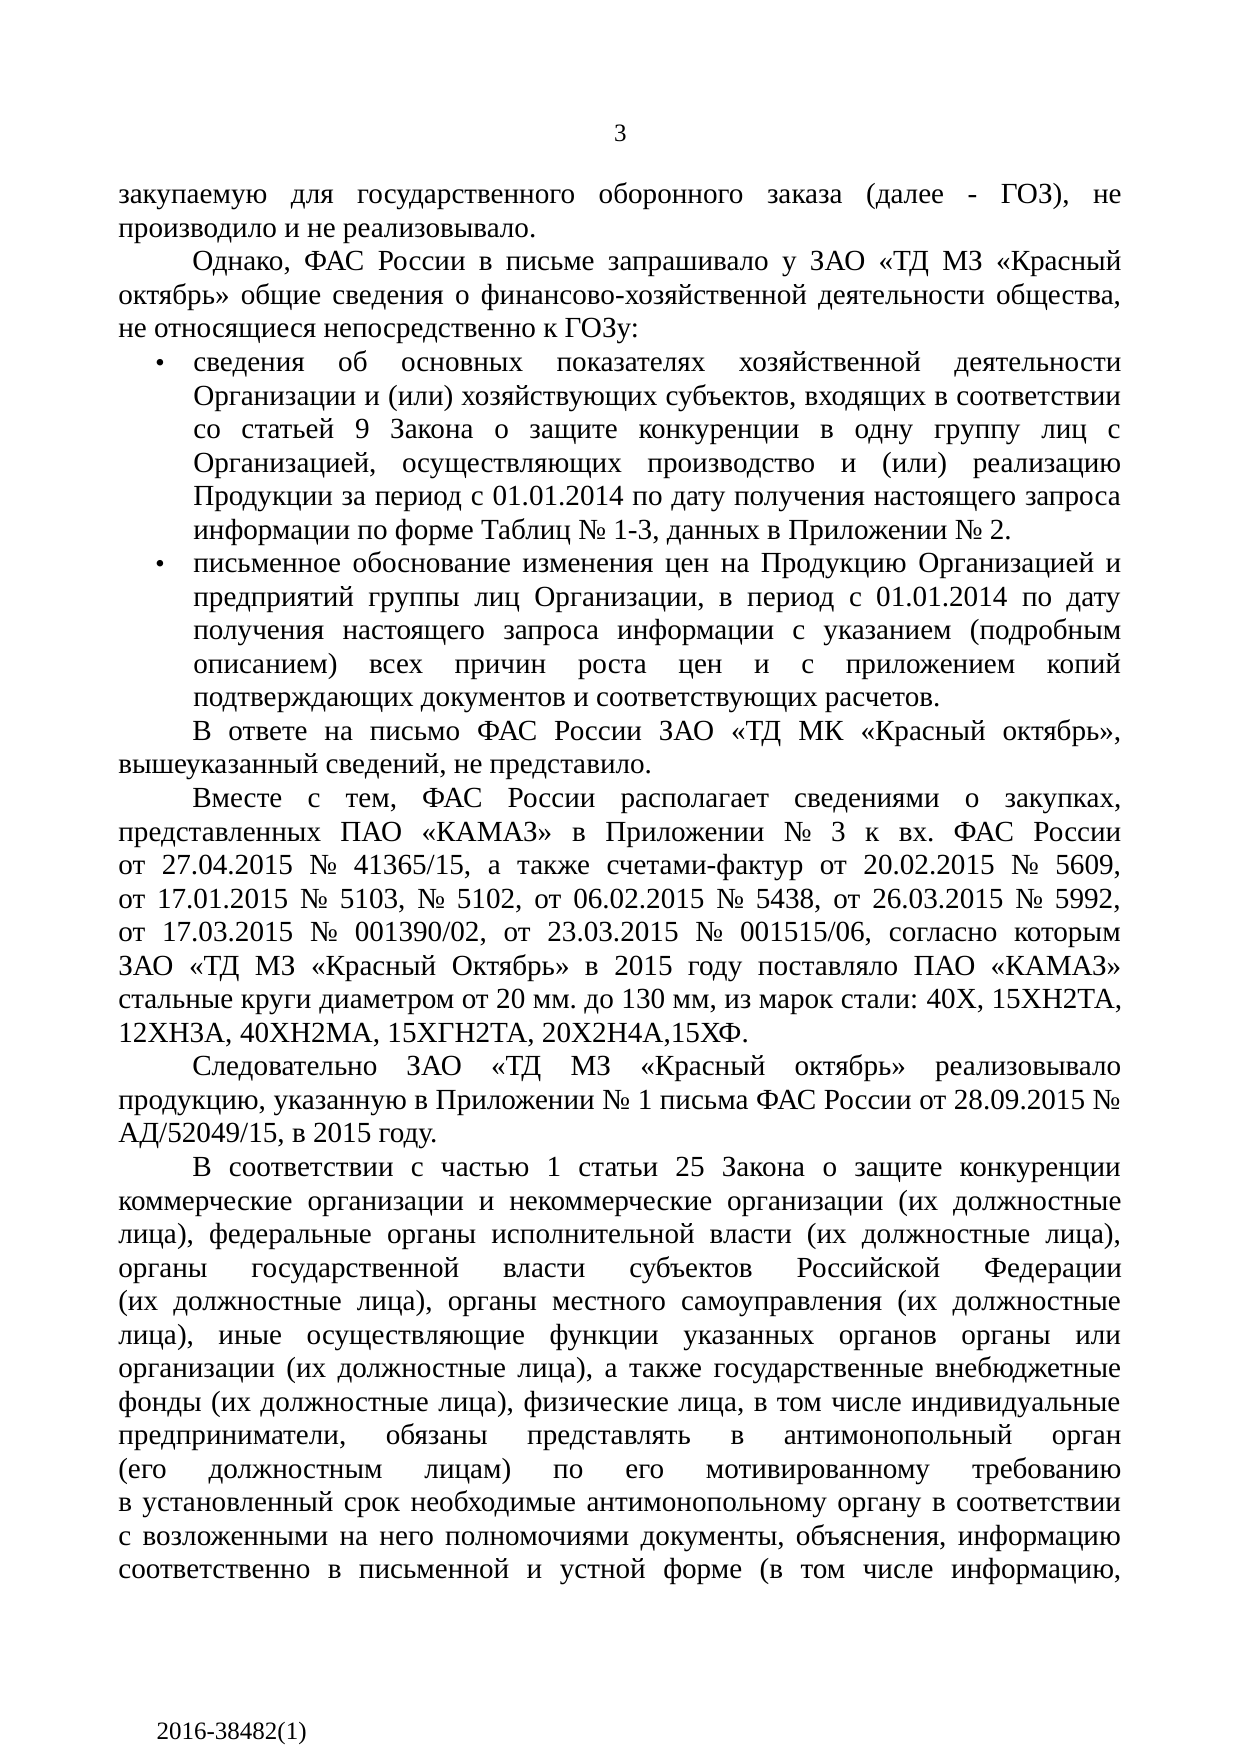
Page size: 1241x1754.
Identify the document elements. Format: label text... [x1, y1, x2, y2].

text В соответствии с частью 1 статьи 25 Закона о защите конкуренции коммерческие организации и некоммерческие организации (их должностные лица), федеральные органы исполнительной власти (их должностные лица), органы государственной власти субъектов Российской Федерации (их должностные лица), органы местного самоуправления (их должностные лица), иные осуществляющие функции указанных органов органы или организации (их должностные лица), а также государственные внебюджетные фонды (их должностные лица), физические лица, в том числе индивидуальные предприниматели, обязаны представлять в антимонопольный орган (его должностным лицам) по его мотивированному требованию в установленный срок необходимые антимонопольному органу в соответствии с возложенными на него полномочиями документы, объяснения, информацию соответственно в письменной и устной форме (в том числе информацию, [118, 1149, 1122, 1585]
list письменное обоснование изменения цен на Продукцию Организацией и предприятий группы лиц Организации, в период с 01.01.2014 по дату получения настоящего запроса информации с указанием (подробным описанием) всех причин роста цен и с приложением копий подтверждающих документов и соответствующих расчетов. [156, 545, 1122, 713]
text закупаемую для государственного оборонного заказа (далее - ГОЗ), не производило и не реализовывало. [118, 176, 1122, 243]
text Однако, ФАС России в письме запрашивало у ЗАО «ТД МЗ «Красный октябрь» общие сведения о финансово-хозяйственной деятельности общества, не относящиеся непосредственно к ГОЗу: [118, 243, 1122, 344]
text В ответе на письмо ФАС России ЗАО «ТД МК «Красный октябрь», вышеуказанный сведений, не представило. [118, 713, 1122, 780]
list сведения об основных показателях хозяйственной деятельности Организации и (или) хозяйствующих субъектов, входящих в соответствии со статьей 9 Закона о защите конкуренции в одну группу лиц с Организацией, осуществляющих производство и (или) реализацию Продукции за период с 01.01.2014 по дату получения настоящего запроса информации по форме Таблиц № 1-3, данных в Приложении № 2. [156, 344, 1122, 545]
text Вместе с тем, ФАС России располагает сведениями о закупках, представленных ПАО «КАМАЗ» в Приложении № 3 к вх. ФАС России от 27.04.2015 № 41365/15, а также счетами-фактур от 20.02.2015 № 5609, от 17.01.2015 № 5103, № 5102, от 06.02.2015 № 5438, от 26.03.2015 № 5992, от 17.03.2015 № 001390/02, от 23.03.2015 № 001515/06, согласно которым ЗАО «ТД МЗ «Красный Октябрь» в 2015 году поставляло ПАО «КАМАЗ» стальные круги диаметром от 20 мм. до 130 мм, из марок стали: 40Х, 15ХН2ТА, 12ХН3А, 40ХН2МА, 15ХГН2ТА, 20Х2Н4А,15ХФ. [118, 780, 1122, 1048]
text Следовательно ЗАО «ТД МЗ «Красный октябрь» реализовывало продукцию, указанную в Приложении № 1 письма ФАС России от 28.09.2015 № АД/52049/15, в 2015 году. [118, 1048, 1122, 1149]
